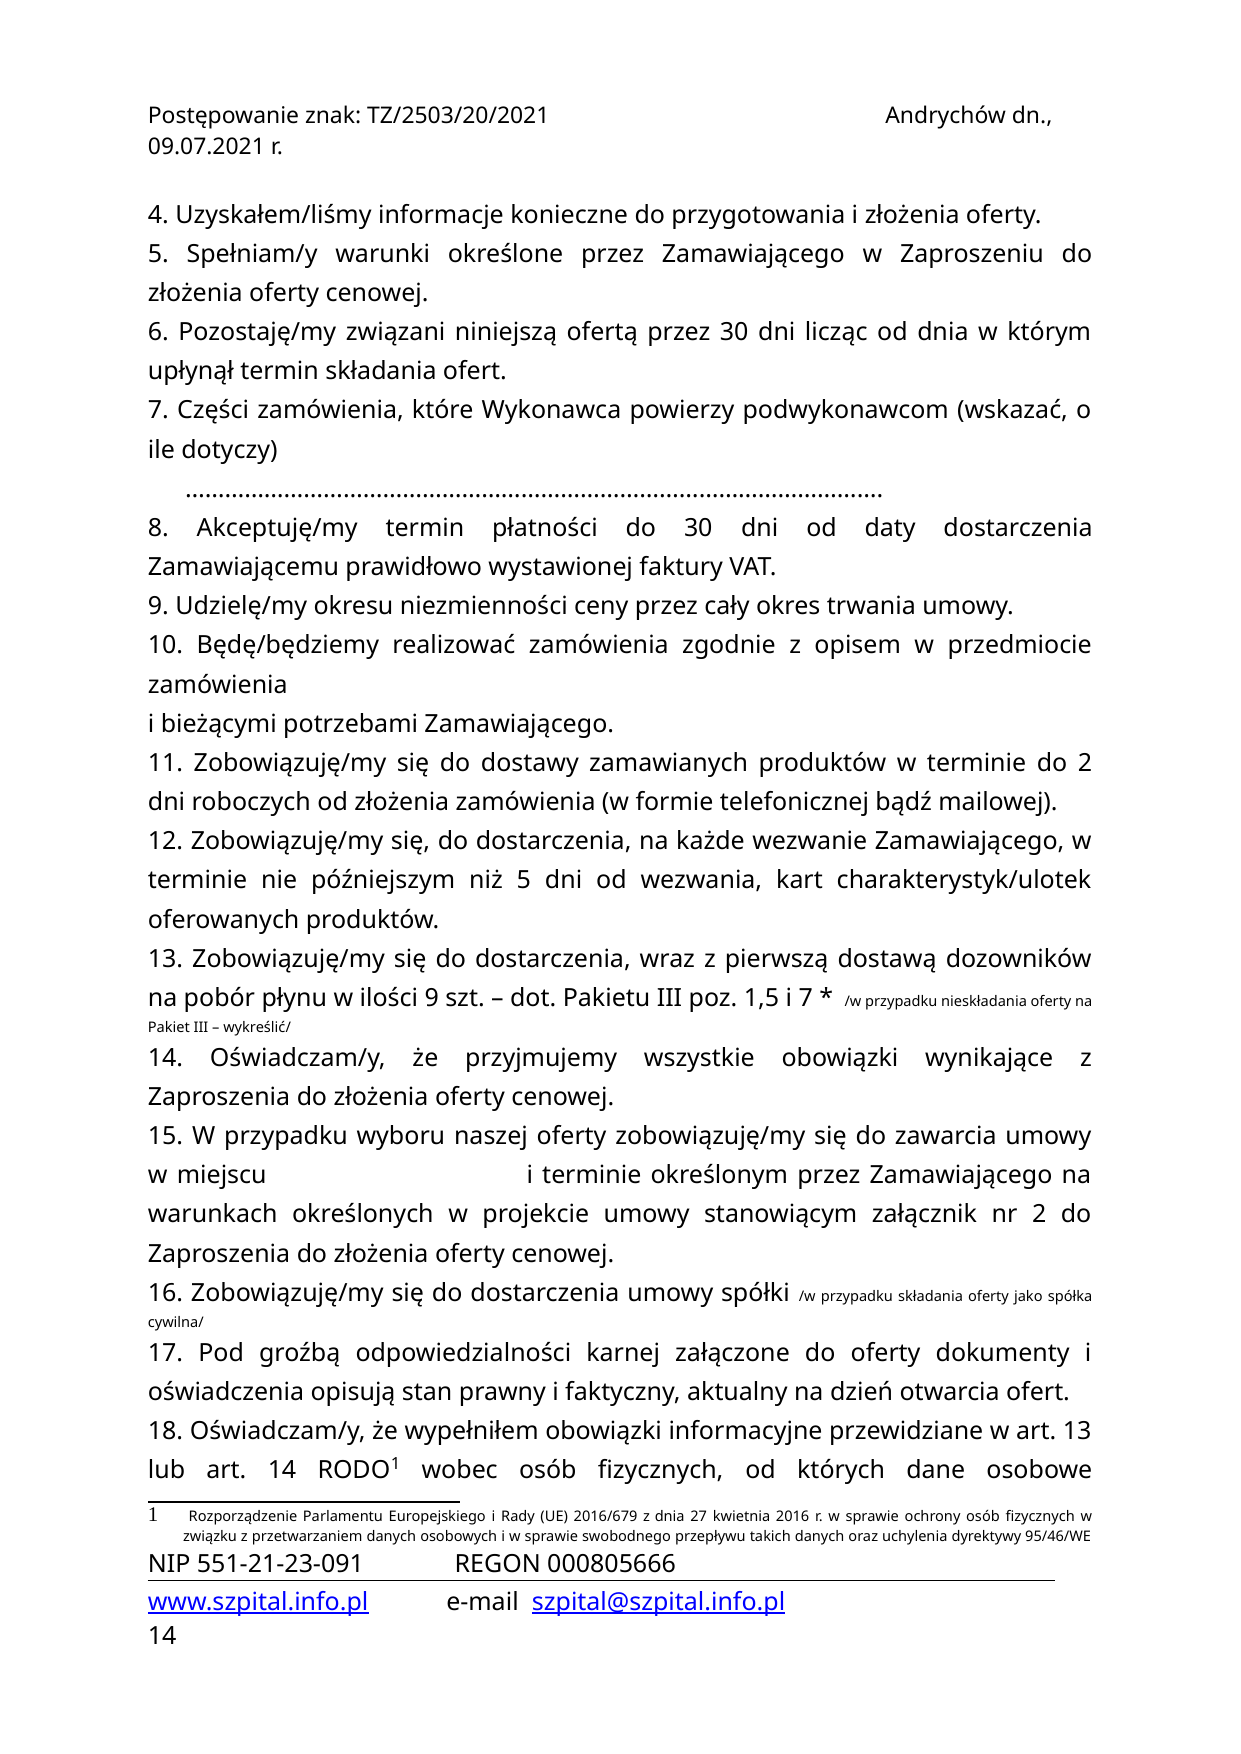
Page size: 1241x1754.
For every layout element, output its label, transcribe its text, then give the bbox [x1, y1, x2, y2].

text 10. Będę/będziemy realizować zamówienia zgodnie z opisem w przedmiocie zamówienia i bieżącymi potrzebami Zamawiającego. [148, 627, 1093, 739]
text 7. Części zamówienia, które Wykonawca powierzy podwykonawcom (wskazać, o ile dotyczy) [148, 392, 1093, 465]
text 8. Akceptuję/my termin płatności do 30 dni od daty dostarczenia Zamawiającemu prawidłowo wystawionej faktury VAT. [148, 509, 1093, 583]
text 16. Zobowiązuję/my się do dostarczenia umowy spółki /w przypadku składania oferty jako spółka cywilna/ [148, 1274, 1093, 1331]
text 6. Pozostaję/my związani niniejszą ofertą przez 30 dni licząc od dnia w którym upłynął termin składania ofert. [148, 314, 1093, 387]
text ……………………………………………………………………………………………. [185, 470, 1093, 504]
text 18. Oświadczam/y, że wypełniłem obowiązki informacyjne przewidziane w art. 13 lub art. 14 RODO wobec osób fizycznych, od których dane osobowe [148, 1412, 1093, 1486]
text 14. Oświadczam/y, że przyjmujemy wszystkie obowiązki wynikające z Zaproszenia do złożenia oferty cenowej. [148, 1039, 1093, 1113]
text 9. Udzielę/my okresu niezmienności ceny przez cały okres trwania umowy. [148, 588, 1093, 622]
text 12. Zobowiązuję/my się, do dostarczenia, na każde wezwanie Zamawiającego, w terminie nie późniejszym niż 5 dni od wezwania, kart charakterystyk/ulotek oferowanych produktów. [148, 823, 1093, 935]
text 11. Zobowiązuję/my się do dostawy zamawianych produktów w terminie do 2 dni roboczych od złożenia zamówienia (w formie telefonicznej bądź mailowej). [148, 744, 1093, 818]
text 13. Zobowiązuję/my się do dostarczenia, wraz z pierwszą dostawą dozowników na pobór płynu w ilości 9 szt. – dot. Pakietu III poz. 1,5 i 7 * /w przypadku nieskładania oferty na Pakiet III – wykreślić/ [148, 940, 1093, 1036]
text Rozporządzenie Parlamentu Europejskiego i Rady (UE) 2016/679 z dnia 27 kwietnia 2016 r. w sprawie ochrony osób fizycznych w związku z przetwarzaniem danych osobowych i w sprawie swobodnego przepływu takich danych oraz uchylenia dyrektywy 95/46/WE [148, 1502, 1093, 1546]
text 4. Uzyskałem/liśmy informacje konieczne do przygotowania i złożenia oferty. [148, 196, 1093, 230]
text 5. Spełniam/y warunki określone przez Zamawiającego w Zaproszeniu do złożenia oferty cenowej. [148, 235, 1093, 309]
text 17. Pod groźbą odpowiedzialności karnej załączone do oferty dokumenty i oświadczenia opisują stan prawny i faktyczny, aktualny na dzień otwarcia ofert. [148, 1334, 1093, 1407]
text 15. W przypadku wyboru naszej oferty zobowiązuję/my się do zawarcia umowy w miejscu i terminie określonym przez Zamawiającego na warunkach określonych w projekcie umowy stanowiącym załącznik nr 2 do Zaproszenia do złożenia oferty cenowej. [148, 1118, 1093, 1269]
